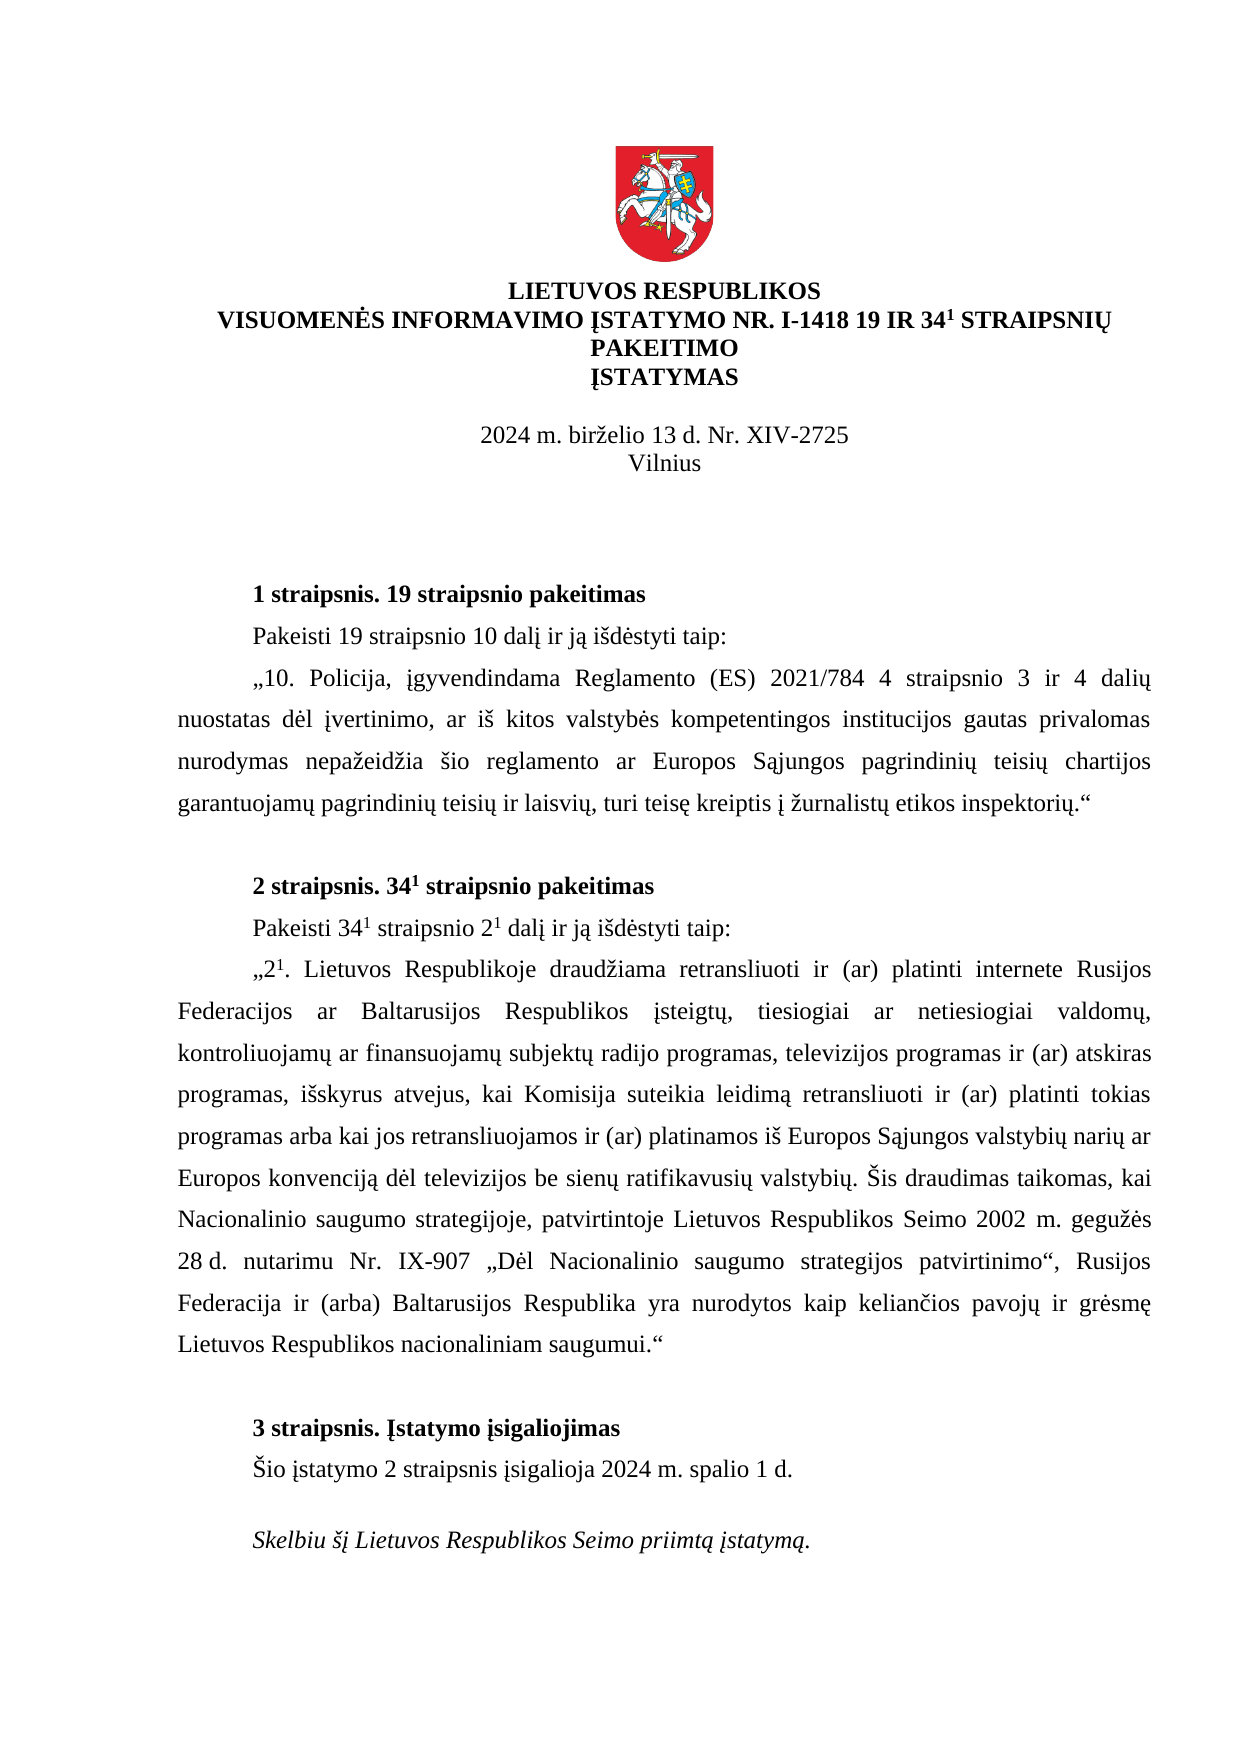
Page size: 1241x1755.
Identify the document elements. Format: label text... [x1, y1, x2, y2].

text 1 straipsnis. 19 straipsnio pakeitimas [177, 566, 1152, 608]
text Šio įstatymo 2 straipsnis įsigalioja 2024 m. spalio 1 d. [177, 1441, 1152, 1483]
text Pakeisti 341 straipsnio 21 dalį ir ją išdėstyti taip: [177, 900, 1152, 941]
text LIETUVOS RESPUBLIKOS [177, 276, 1152, 305]
text „10. Policija, įgyvendindama Reglamento (ES) 2021/784 4 straipsnio 3 ir 4 dalių nuostatas dėl įvertinimo, ar iš kitos valstybės kompetentingos institucijos gautas privalomas nurodymas nepažeidžia šio reglamento ar Europos Sąjungos pagrindinių teisių chartijos garantuojamų pagrindinių teisių ir laisvių, turi teisę kreiptis į žurnalistų etikos inspektorių.“ [177, 650, 1152, 816]
text 2 straipsnis. 341 straipsnio pakeitimas [177, 858, 1152, 900]
text „21. Lietuvos Respublikoje draudžiama retransliuoti ir (ar) platinti internete Rusijos Federacijos ar Baltarusijos Respublikos įsteigtų, tiesiogiai ar netiesiogiai valdomų, kontroliuojamų ar finansuojamų subjektų radijo programas, televizijos programas ir (ar) atskiras programas, išskyrus atvejus, kai Komisija suteikia leidimą retransliuoti ir (ar) platinti tokias programas arba kai jos retransliuojamos ir (ar) platinamos iš Europos Sąjungos valstybių narių ar Europos konvenciją dėl televizijos be sienų ratifikavusių valstybių. Šis draudimas taikomas, kai Nacionalinio saugumo strategijoje, patvirtintoje Lietuvos Respublikos Seimo 2002 m. gegužės 28 d. nutarimu Nr. IX-907 „Dėl Nacionalinio saugumo strategijos patvirtinimo“, Rusijos Federacija ir (arba) Baltarusijos Respublika yra nurodytos kaip keliančios pavojų ir grėsmę Lietuvos Respublikos nacionaliniam saugumui.“ [177, 941, 1152, 1358]
text 2024 m. birželio 13 d. Nr. XIV-2725 [177, 420, 1152, 448]
text ĮSTATYMAS [177, 362, 1152, 391]
text VISUOMENĖS INFORMAVIMO ĮSTATYMO NR. I-1418 19 IR 341 STRAIPSNIŲ PAKEITIMO [177, 305, 1152, 362]
text Skelbiu šį Lietuvos Respublikos Seimo priimtą įstatymą. [177, 1525, 1152, 1553]
text 3 straipsnis. Įstatymo įsigaliojimas [177, 1400, 1152, 1441]
text Pakeisti 19 straipsnio 10 dalį ir ją išdėstyti taip: [177, 608, 1152, 650]
text Vilnius [177, 448, 1152, 477]
